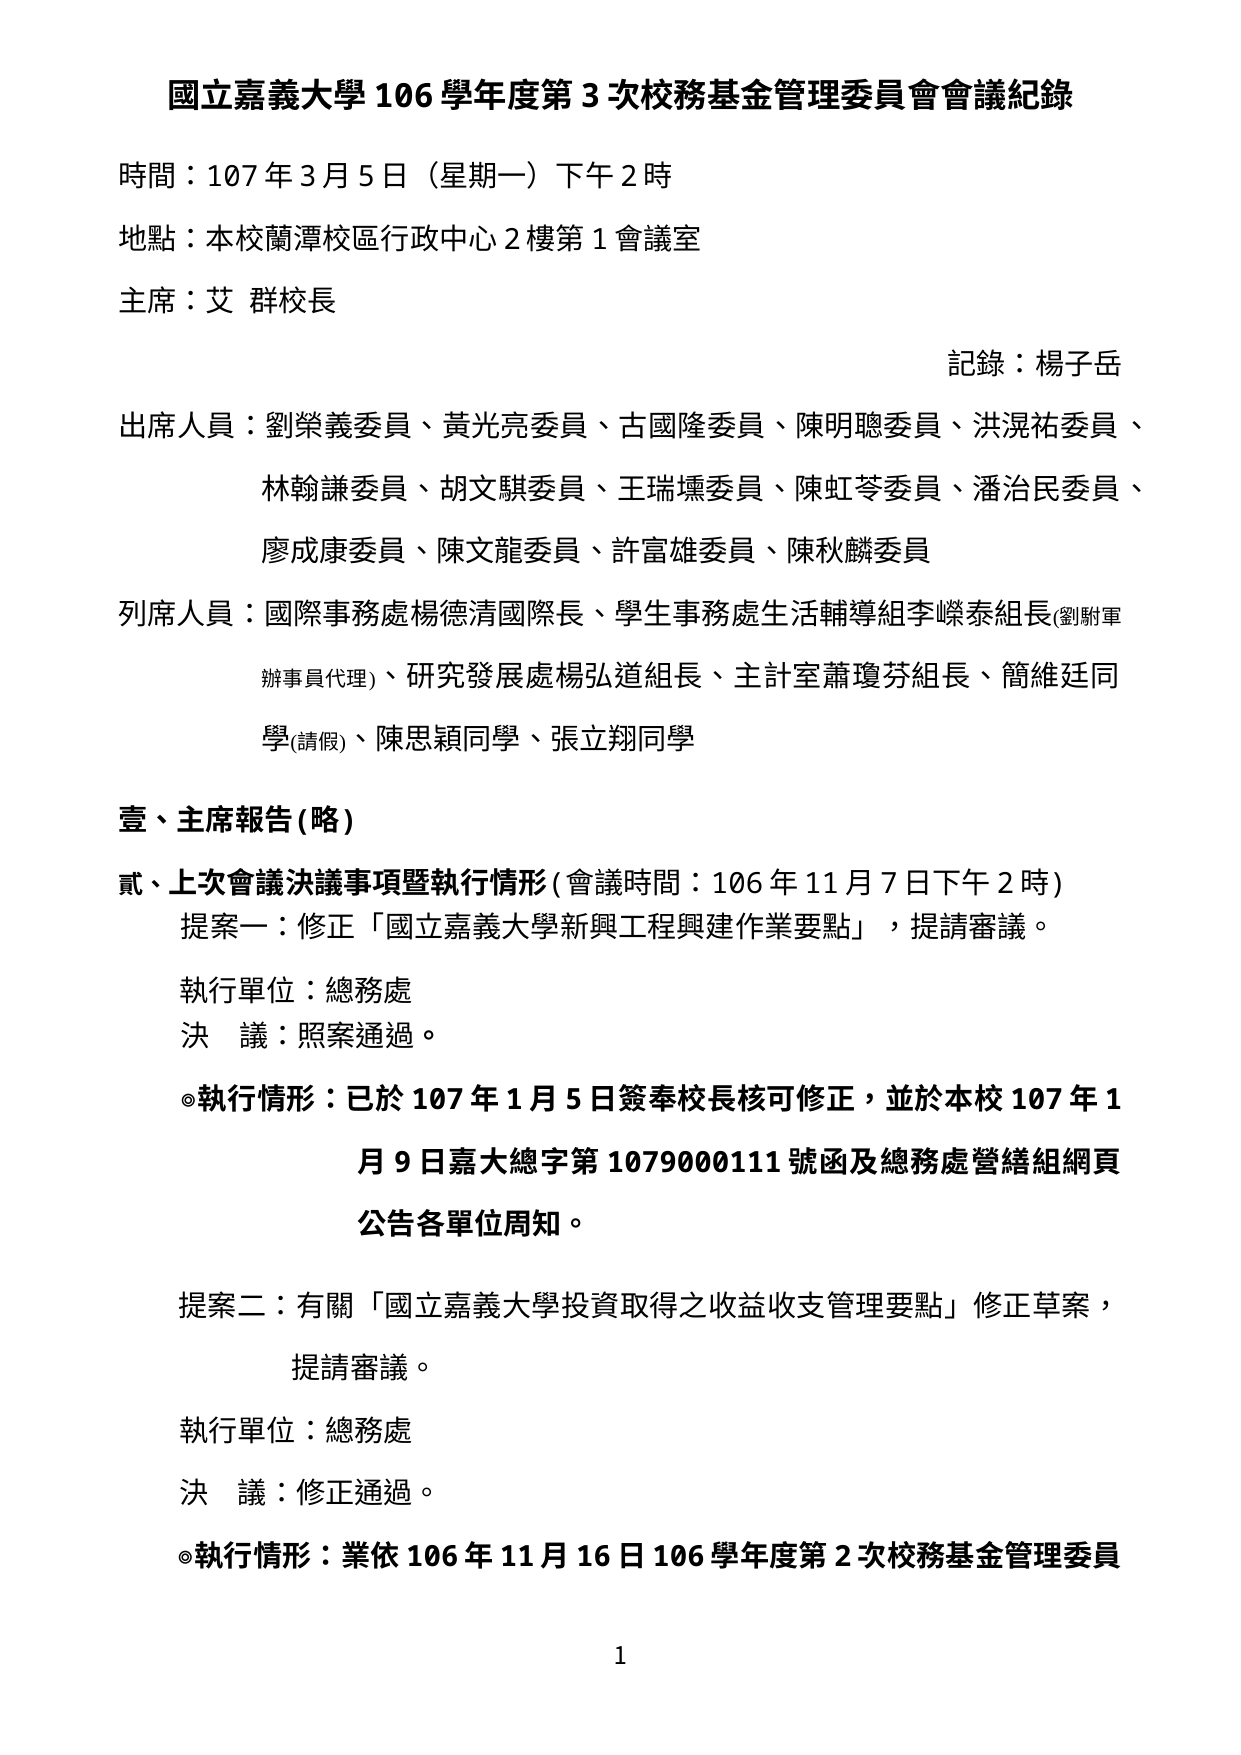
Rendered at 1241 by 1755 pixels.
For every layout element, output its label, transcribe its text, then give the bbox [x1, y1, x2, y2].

text 出席人員：劉榮義委員、黃光亮委員、古國隆委員、陳明聰委員、洪滉祐委員、林翰謙委員、胡文騏委員、王瑞壎委員、陳虹苓委員、潘治民委員、廖成康委員、陳文龍委員、許富雄委員、陳秋麟委員 [118, 382, 1122, 570]
text 提案一：修正「國立嘉義大學新興工程興建作業要點」，提請審議。 [181, 901, 1122, 947]
text 決 議：照案通過。 [181, 1009, 1122, 1055]
text 地點：本校蘭潭校區行政中心2樓第1會議室 [118, 195, 1122, 257]
text 時間：107年3月5日（星期一）下午2時 [118, 132, 1122, 195]
list 主席報告(略) [118, 776, 1122, 839]
text 記錄：楊子岳 [118, 320, 1122, 382]
text 主席：艾 群校長 [118, 257, 1122, 320]
text 決 議：修正通過。 [179, 1449, 1122, 1512]
text 列席人員：國際事務處楊德清國際長、學生事務處生活輔導組李嶸泰組長(劉駙軍辦事員代理)、研究發展處楊弘道組長、主計室蕭瓊芬組長、簡維廷同學(請假)、陳思穎同學、張立翔同學 [118, 570, 1122, 757]
text 執行單位：總務處 [179, 947, 1122, 1009]
text 執行單位：總務處 [179, 1387, 1122, 1449]
text 國立嘉義大學106學年度第3次校務基金管理委員會會議紀錄 [118, 51, 1122, 114]
list 上次會議決議事項暨執行情形(會議時間：106年11月7日下午2時) [118, 839, 1122, 901]
text ◎執行情形：業依106年11月16日106學年度第2次校務基金管理委員 [176, 1512, 1122, 1574]
text 提案二：有關「國立嘉義大學投資取得之收益收支管理要點」修正草案，提請審議。 [178, 1262, 1122, 1387]
text ◎執行情形：已於107年1月5日簽奉校長核可修正，並於本校107年1月9日嘉大總字第1079000111號函及總務處營繕組網頁公告各單位周知。 [179, 1055, 1122, 1243]
